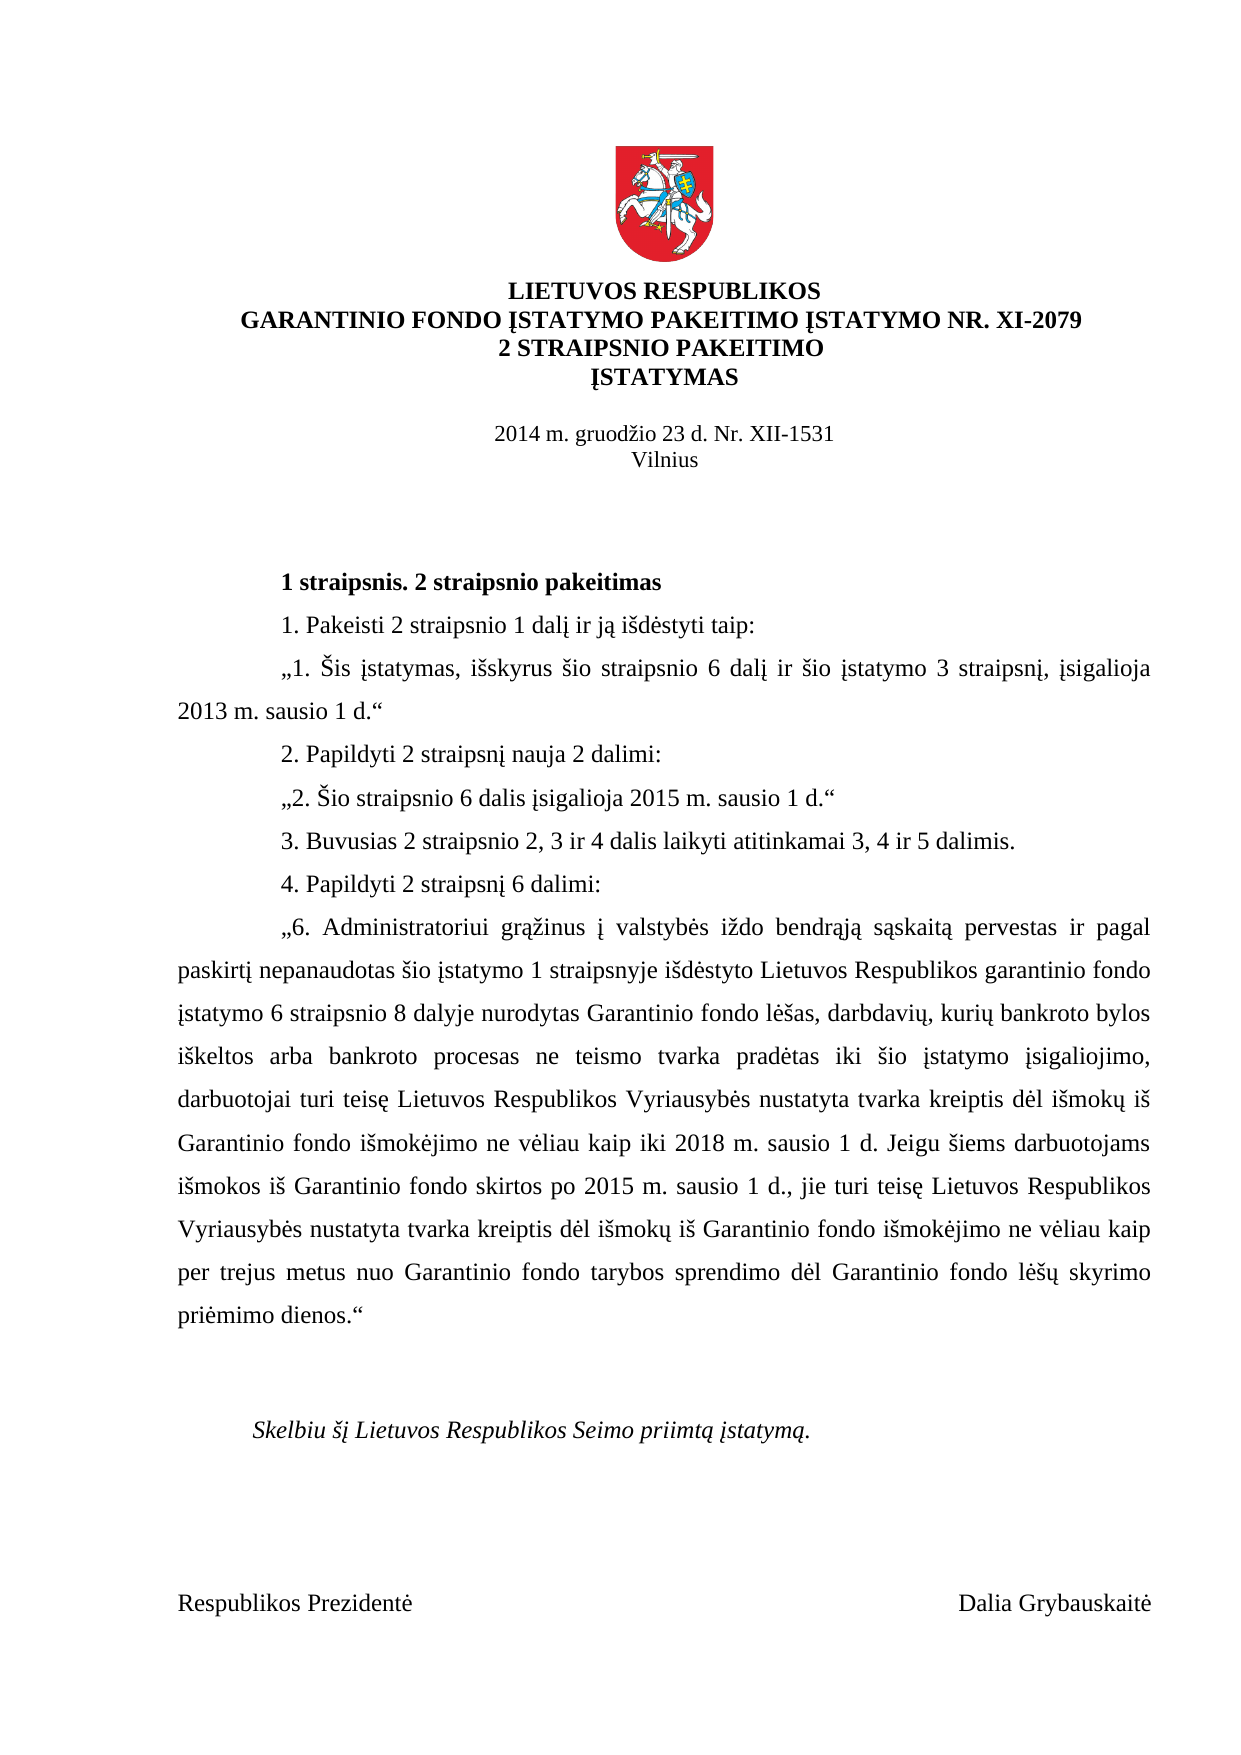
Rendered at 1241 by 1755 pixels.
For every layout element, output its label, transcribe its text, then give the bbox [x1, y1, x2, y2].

text Vilnius [177, 446, 1152, 472]
text LIETUVOS RESPUBLIKOS [177, 276, 1152, 305]
text ĮSTATYMAS [177, 362, 1152, 391]
text Skelbiu šį Lietuvos Respublikos Seimo priimtą įstatymą. [177, 1415, 1152, 1444]
text 1. Pakeisti 2 straipsnio 1 dalį ir ją išdėstyti taip: [177, 610, 1152, 639]
text 4. Papildyti 2 straipsnį 6 dalimi: [177, 869, 1152, 898]
text „6. Administratoriui grąžinus į valstybės iždo bendrąją sąskaitą pervestas ir pagal paskirtį nepanaudotas šio įstatymo 1 straipsnyje išdėstyto Lietuvos Respublikos garantinio fondo įstatymo 6 straipsnio 8 dalyje nurodytas Garantinio fondo lėšas, darbdavių, kurių bankroto bylos iškeltos arba bankroto procesas ne teismo tvarka pradėtas iki šio įstatymo įsigaliojimo, darbuotojai turi teisę Lietuvos Respublikos Vyriausybės nustatyta tvarka kreiptis dėl išmokų iš Garantinio fondo išmokėjimo ne vėliau kaip iki 2018 m. sausio 1 d. Jeigu šiems darbuotojams išmokos iš Garantinio fondo skirtos po 2015 m. sausio 1 d., jie turi teisę Lietuvos Respublikos Vyriausybės nustatyta tvarka kreiptis dėl išmokų iš Garantinio fondo išmokėjimo ne vėliau kaip per trejus metus nuo Garantinio fondo tarybos sprendimo dėl Garantinio fondo lėšų skyrimo priėmimo dienos.“ [177, 912, 1152, 1329]
text 1 straipsnis. 2 straipsnio pakeitimas [177, 567, 1152, 596]
text Respublikos Prezidentė Dalia Grybauskaitė [177, 1588, 1152, 1616]
text 2. Papildyti 2 straipsnį nauja 2 dalimi: [177, 739, 1152, 768]
text 2014 m. gruodžio 23 d. Nr. XII-1531 [177, 420, 1152, 446]
text „1. Šis įstatymas, išskyrus šio straipsnio 6 dalį ir šio įstatymo 3 straipsnį, įsigalioja 2013 m. sausio 1 d.“ [177, 653, 1152, 725]
text GARANTINIO FONDO ĮSTATYMO PAKEITIMO ĮSTATYMO NR. XI-2079 2 STRAIPSNIO PAKEITIMO [177, 305, 1152, 362]
text „2. Šio straipsnio 6 dalis įsigalioja 2015 m. sausio 1 d.“ [177, 783, 1152, 811]
text 3. Buvusias 2 straipsnio 2, 3 ir 4 dalis laikyti atitinkamai 3, 4 ir 5 dalimis. [177, 826, 1152, 854]
